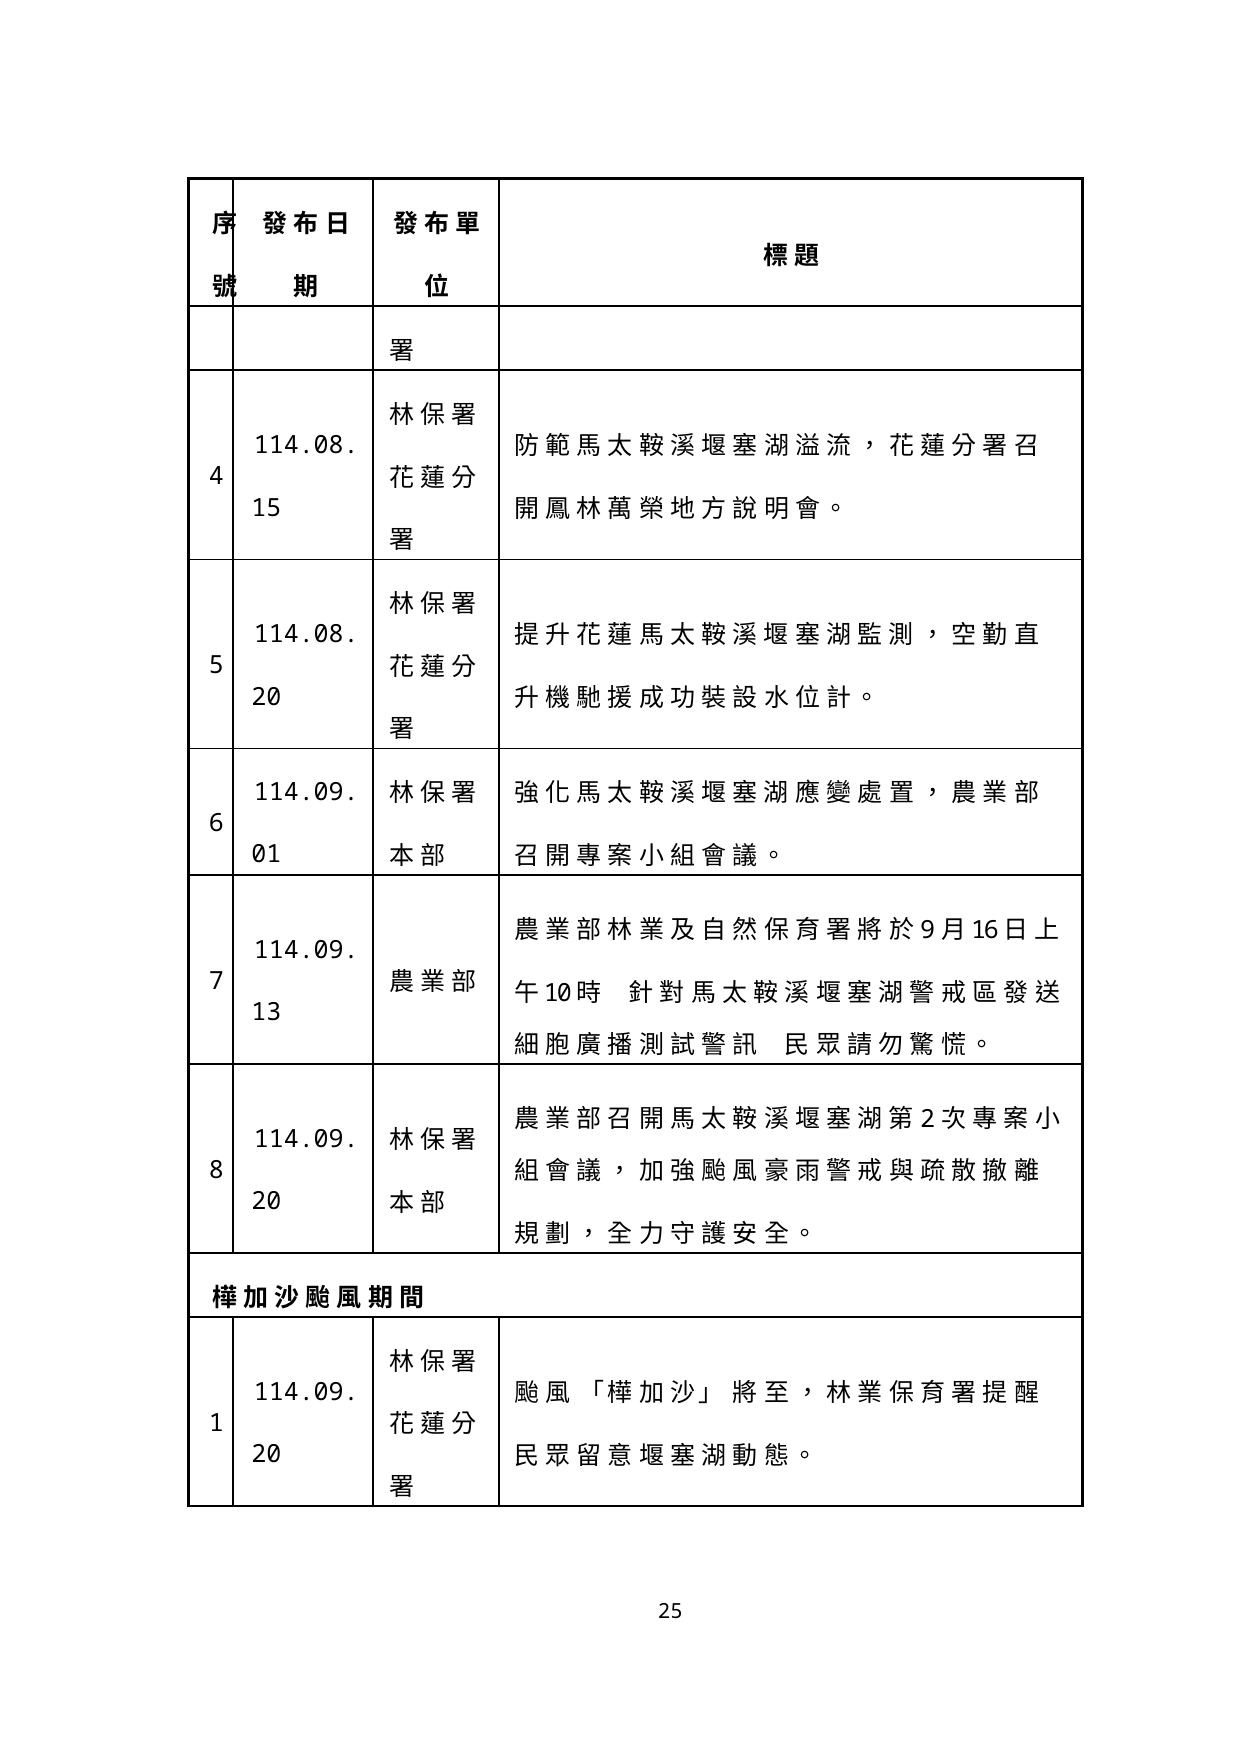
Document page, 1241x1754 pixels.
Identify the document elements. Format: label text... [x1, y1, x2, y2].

table_cell [190, 307, 232, 369]
table_cell 114.08.15 [234, 371, 372, 558]
table_cell 農業部林業及自然保育署將於9月16日上午10時 針對馬太鞍溪堰塞湖警戒區發送細胞廣播測試警訊 民眾請勿驚慌。 [500, 876, 1081, 1063]
table_cell 林保署 本部 [374, 749, 498, 874]
table_cell 樺加沙颱風期間 [190, 1254, 1081, 1316]
table_cell 颱風「樺加沙」將至，林業保育署提醒民眾留意堰塞湖動態。 [500, 1318, 1081, 1505]
table_cell 署 [374, 307, 498, 369]
table_cell 農業部 [374, 876, 498, 1063]
table_cell [234, 307, 372, 369]
table_cell 6 [190, 749, 232, 874]
table_cell 114.09.01 [234, 749, 372, 874]
table_cell 強化馬太鞍溪堰塞湖應變處置，農業部召開專案小組會議。 [500, 749, 1081, 874]
table_cell 114.08.20 [234, 560, 372, 747]
table_cell 1 [190, 1318, 232, 1505]
table_cell 林保署 本部 [374, 1065, 498, 1252]
table_cell [500, 307, 1081, 369]
table_cell 5 [190, 560, 232, 747]
table_cell 4 [190, 371, 232, 558]
table_cell 林保署 花蓮分署 [374, 371, 498, 558]
table_cell 林保署 花蓮分署 [374, 560, 498, 747]
table_cell 林保署 花蓮分署 [374, 1318, 498, 1505]
table_cell 防範馬太鞍溪堰塞湖溢流，花蓮分署召開鳳林萬榮地方說明會。 [500, 371, 1081, 558]
table_cell 7 [190, 876, 232, 1063]
table_cell 農業部召開馬太鞍溪堰塞湖第2次專案小組會議，加強颱風豪雨警戒與疏散撤離規劃，全力守護安全。 [500, 1065, 1081, 1252]
table_cell 8 [190, 1065, 232, 1252]
table_cell 114.09.20 [234, 1318, 372, 1505]
table_header 發布日期 [234, 180, 372, 305]
table_cell 114.09.13 [234, 876, 372, 1063]
table_header 序號 [190, 180, 232, 305]
table_header 標題 [500, 180, 1081, 305]
table_cell 提升花蓮馬太鞍溪堰塞湖監測，空勤直升機馳援成功裝設水位計。 [500, 560, 1081, 747]
table_cell 114.09.20 [234, 1065, 372, 1252]
table_header 發布單位 [374, 180, 498, 305]
